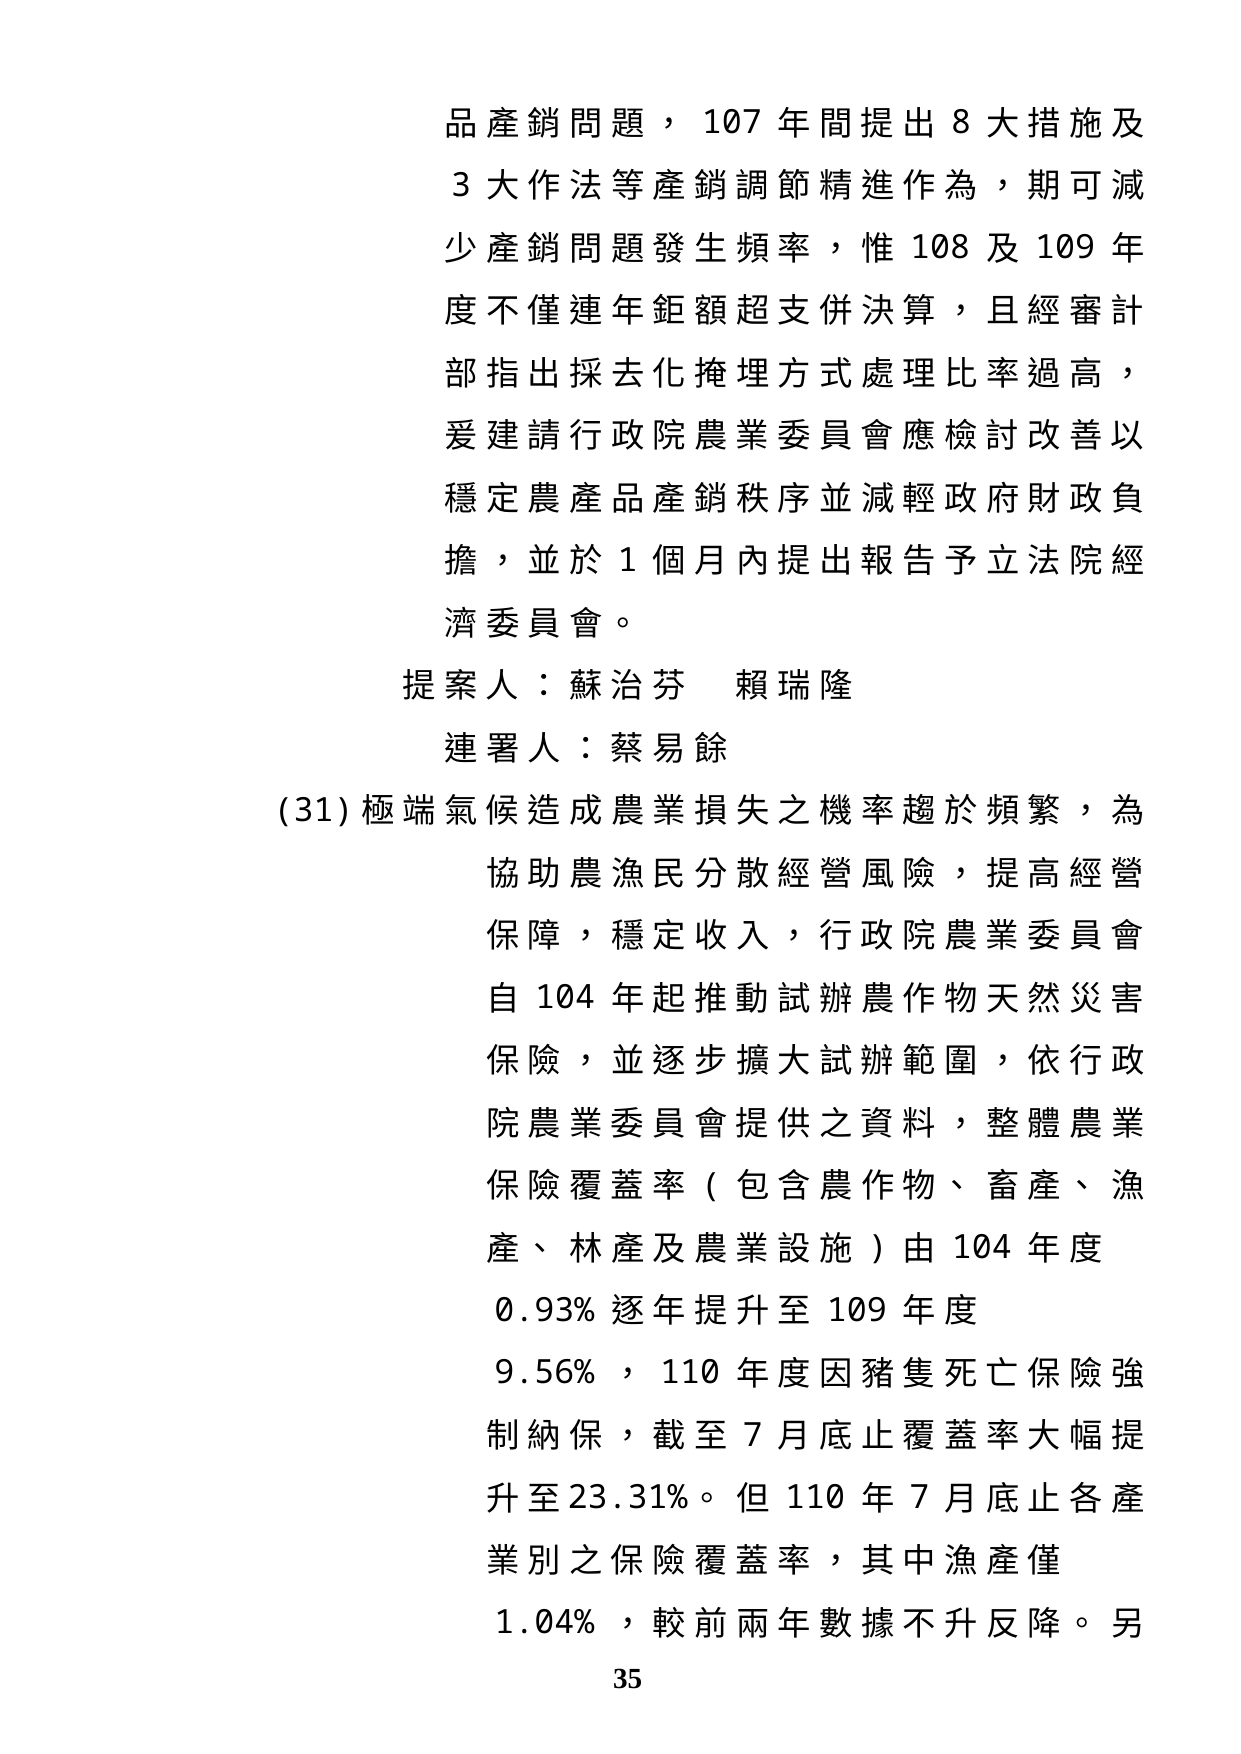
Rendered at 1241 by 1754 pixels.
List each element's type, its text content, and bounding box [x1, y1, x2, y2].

text 連署人：蔡易餘 [176, 704, 1148, 766]
text 提案人：蘇治芬 賴瑞隆 [384, 641, 1044, 704]
list 品產銷問題，107年間提出8大措施及3大作法等產銷調節精進作為，期可減少產銷問題發生頻率，惟108及109年度不僅連年鉅額超支併決算，且經審計部指出採去化掩埋方式處理比率過高，爰建請行政院農業委員會應檢討改善以穩定農產品產銷秩序並減輕政府財政負擔，並於1個月內提出報告予立法院經濟委員會。 [253, 79, 1148, 641]
list 極端氣候造成農業損失之機率趨於頻繁，為協助農漁民分散經營風險，提高經營保障，穩定收入，行政院農業委員會自104年起推動試辦農作物天然災害保險，並逐步擴大試辦範圍，依行政院農業委員會提供之資料，整體農業保險覆蓋率(包含農作物、畜產、漁產、林產及農業設施)由104年度0.93%逐年提升至109年度9.56%，110年度因豬隻死亡保險強制納保，截至7月底止覆蓋率大幅提升至23.31%。但110年7月底止各產業別之保險覆蓋率，其中漁產僅1.04%，較前兩年數據不升反降。另 [253, 766, 1148, 1641]
